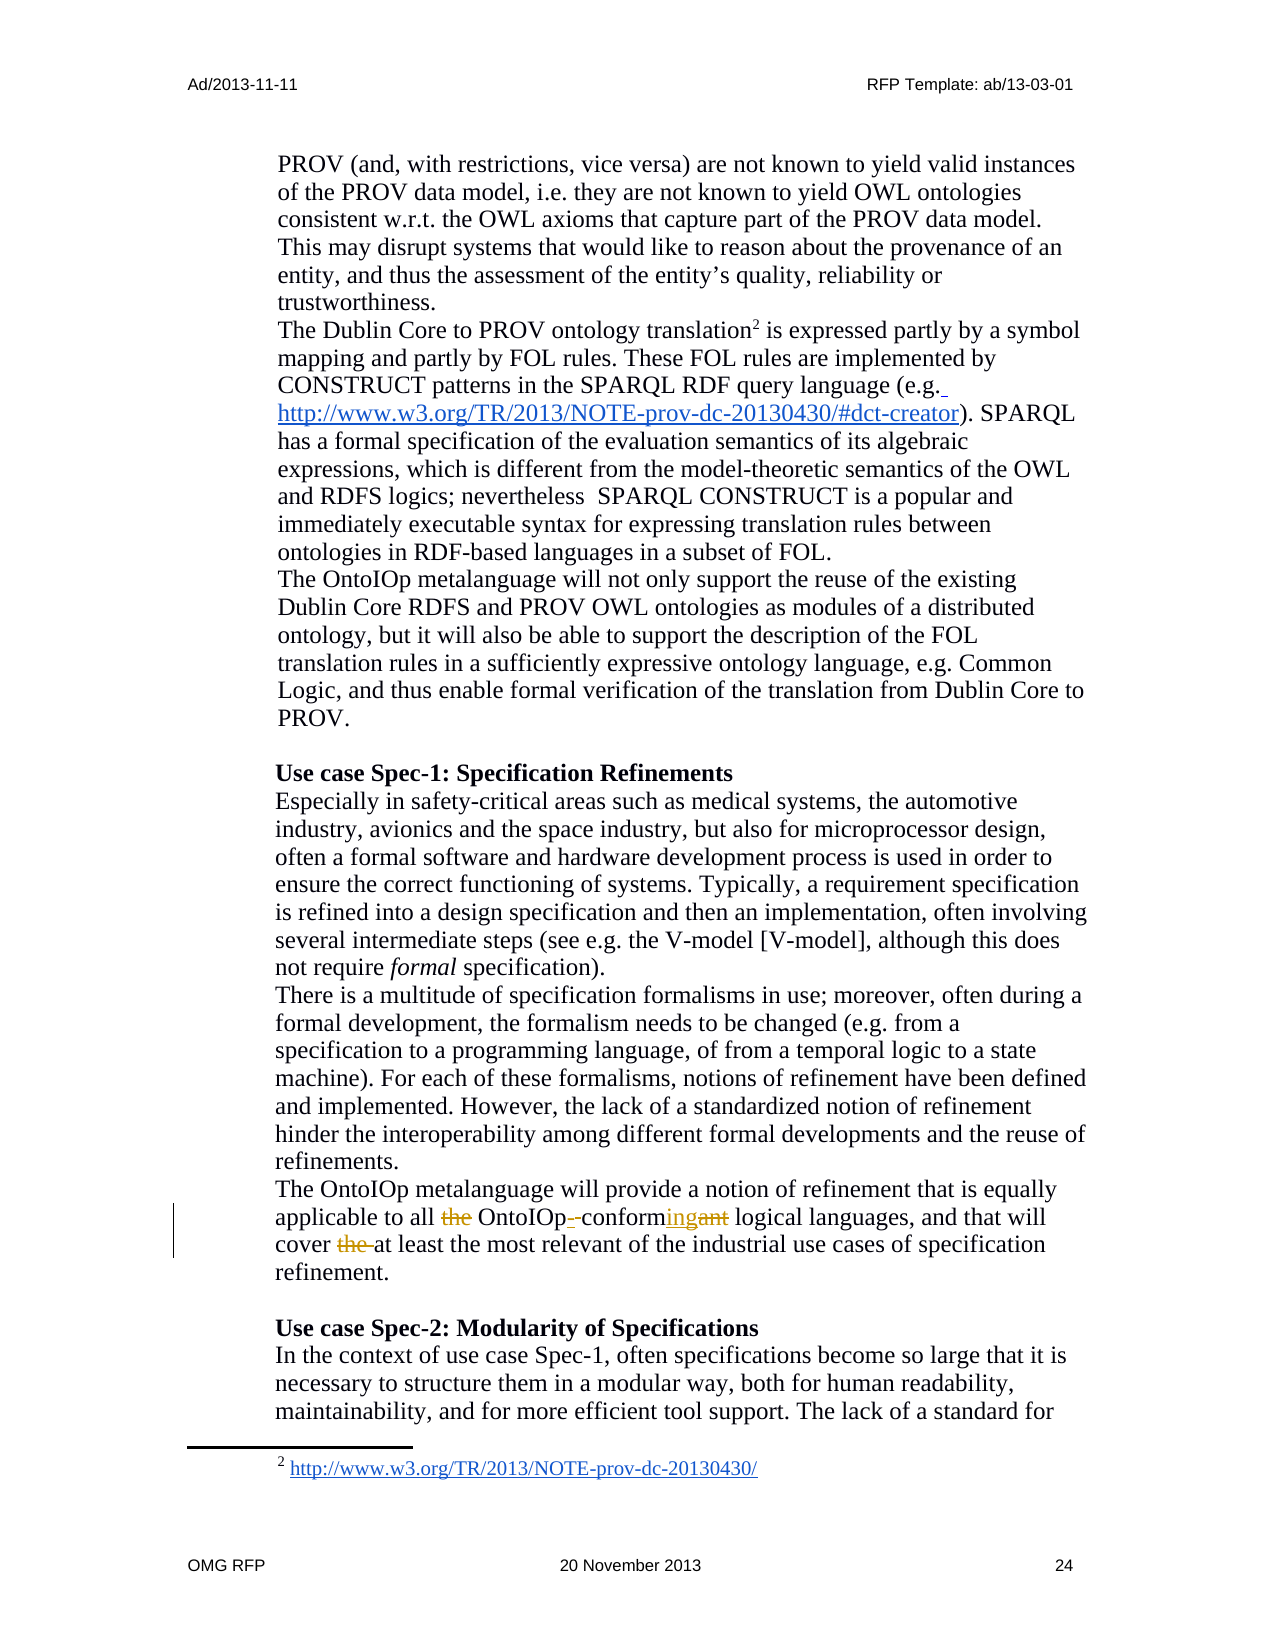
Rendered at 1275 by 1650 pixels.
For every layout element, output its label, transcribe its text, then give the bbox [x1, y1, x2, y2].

text Use case Spec-2: Modularity of Specifications [275, 1314, 1087, 1341]
text There is a multitude of specification formalisms in use; moreover, often during a formal development, the formalism needs to be changed (e.g. from a specification to a programming language, of from a temporal logic to a state machine). For each of these formalisms, notions of refinement have been defined and implemented. However, the lack of a standardized notion of refinement hinder the interoperability among different formal developments and the reuse of refinements. [275, 981, 1087, 1175]
text Use case Spec-1: Specification Refinements [275, 759, 1087, 787]
text http://www.w3.org/TR/2013/NOTE-prov-dc-20130430/ [277, 1453, 1087, 1481]
text The OntoIOp metalanguage will not only support the reuse of the existing Dublin Core RDFS and PROV OWL ontologies as modules of a distributed ontology, but it will also be able to support the description of the FOL translation rules in a sufficiently expressive ontology language, e.g. Common Logic, and thus enable formal verification of the translation from Dublin Core to PROV. [277, 566, 1087, 732]
text PROV (and, with restrictions, vice versa) are not known to yield valid instances of the PROV data model, i.e. they are not known to yield OWL ontologies consistent w.r.t. the OWL axioms that capture part of the PROV data model. This may disrupt systems that would like to reason about the provenance of an entity, and thus the assessment of the entity’s quality, reliability or trustworthiness. [277, 150, 1087, 316]
text In the context of use case Spec-1, often specifications become so large that it is necessary to structure them in a modular way, both for human readability, maintainability, and for more efficient tool support. The lack of a standard for [275, 1341, 1087, 1424]
text The Dublin Core to PROV ontology translation is expressed partly by a symbol mapping and partly by FOL rules. These FOL rules are implemented by CONSTRUCT patterns in the SPARQL RDF query language (e.g. http://www.w3.org/TR/2013/NOTE-prov-dc-20130430/#dct-creator). SPARQL has a formal specification of the evaluation semantics of its algebraic expressions, which is different from the model-theoretic semantics of the OWL and RDFS logics; nevertheless SPARQL CONSTRUCT is a popular and immediately executable syntax for expressing translation rules between ontologies in RDF-based languages in a subset of FOL. [277, 316, 1087, 566]
text The OntoIOp metalanguage will provide a notion of refinement that is equally applicable to all OntoIOp-conforming logical languages, and that will cover at least the most relevant of the industrial use cases of specification refinement. [275, 1175, 1087, 1286]
text Especially in safety-critical areas such as medical systems, the automotive industry, avionics and the space industry, but also for microprocessor design, often a formal software and hardware development process is used in order to ensure the correct functioning of systems. Typically, a requirement specification is refined into a design specification and then an implementation, often involving several intermediate steps (see e.g. the V-model [V-model], although this does not require formal specification). [275, 787, 1087, 981]
